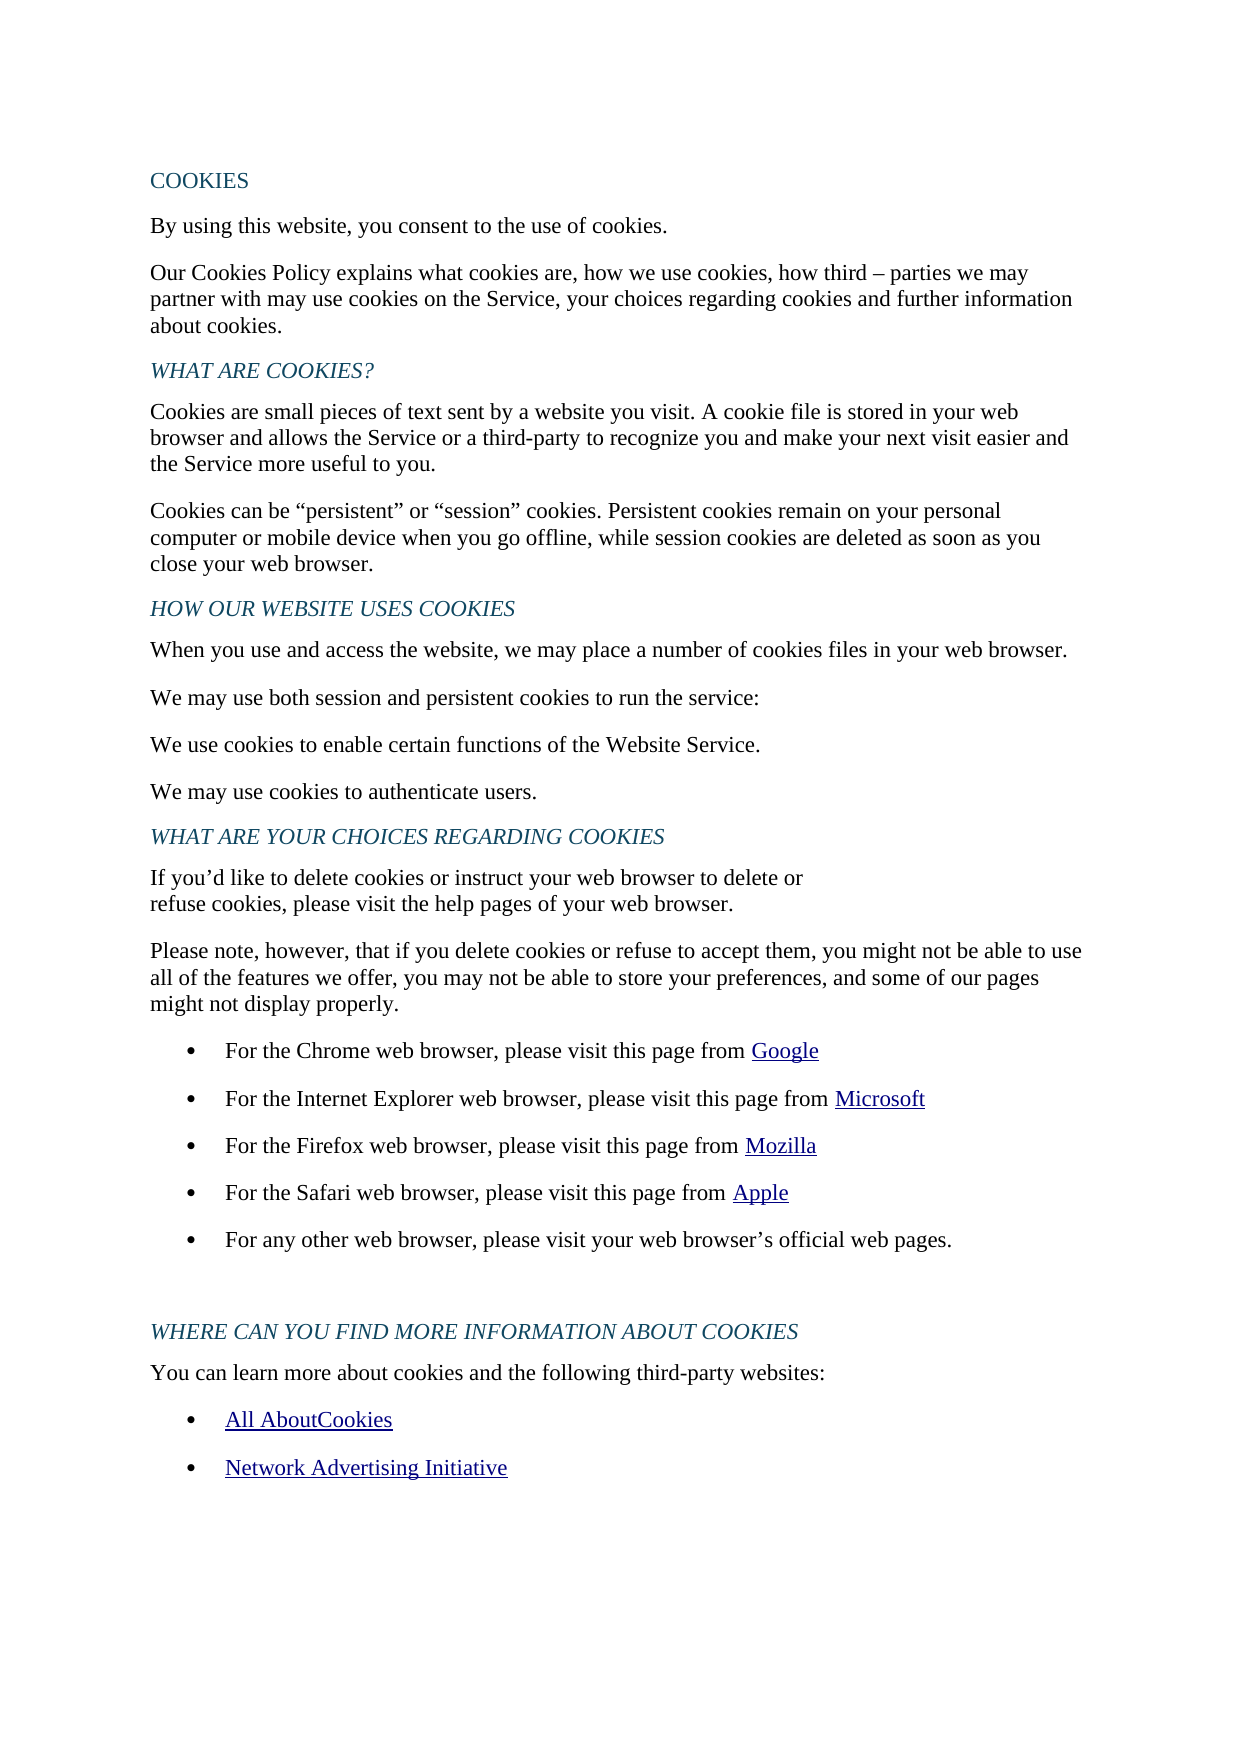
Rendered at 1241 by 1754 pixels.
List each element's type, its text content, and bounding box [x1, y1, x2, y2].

text When you use and access the website, we may place a number of cookies files in your web browser. [150, 636, 1090, 663]
text By using this website, you consent to the use of cookies. [150, 212, 1090, 238]
subtitle COOKIES [150, 167, 1090, 193]
text If you’d like to delete cookies or instruct your web browser to delete or refuse cookies, please visit the help pages of your web browser. [150, 864, 1090, 917]
text Our Cookies Policy explains what cookies are, how we use cookies, how third – parties we may partner with may use cookies on the Service, your choices regarding cookies and further information about cookies. [150, 259, 1090, 338]
list For the Firefox web browser, please visit this page from Mozilla [187, 1132, 1090, 1158]
list For the Internet Explorer web browser, please visit this page from Microsoft [187, 1084, 1090, 1111]
list For the Safari web browser, please visit this page from Apple [187, 1179, 1090, 1205]
text We may use both session and persistent cookies to run the service: [150, 683, 1090, 710]
list Network Advertising Initiative [187, 1454, 1090, 1480]
text We use cookies to enable certain functions of the Website Service. [150, 731, 1090, 757]
subtitle WHAT ARE COOKIES? [150, 357, 1090, 383]
list For any other web browser, please visit your web browser’s official web pages. [187, 1226, 1090, 1252]
list All AboutCookies [187, 1407, 1090, 1433]
subtitle HOW OUR WEBSITE USES COOKIES [150, 595, 1090, 622]
text Cookies can be “persistent” or “session” cookies. Persistent cookies remain on your personal computer or mobile device when you go offline, while session cookies are deleted as soon as you close your web browser. [150, 498, 1090, 577]
text We may use cookies to authenticate users. [150, 778, 1090, 804]
list For the Chrome web browser, please visit this page from Google [187, 1037, 1090, 1064]
subtitle WHERE CAN YOU FIND MORE INFORMATION ABOUT COOKIES [150, 1318, 1090, 1345]
text You can learn more about cookies and the following third-party websites: [150, 1359, 1090, 1386]
text Cookies are small pieces of text sent by a website you visit. A cookie file is stored in your web browser and allows the Service or a third-party to recognize you and make your next visit easier and the Service more useful to you. [150, 398, 1090, 477]
text Please note, however, that if you delete cookies or refuse to accept them, you might not be able to use all of the features we offer, you may not be able to store your preferences, and some of our pages might not display properly. [150, 937, 1090, 1017]
subtitle WHAT ARE YOUR CHOICES REGARDING COOKIES [150, 823, 1090, 849]
